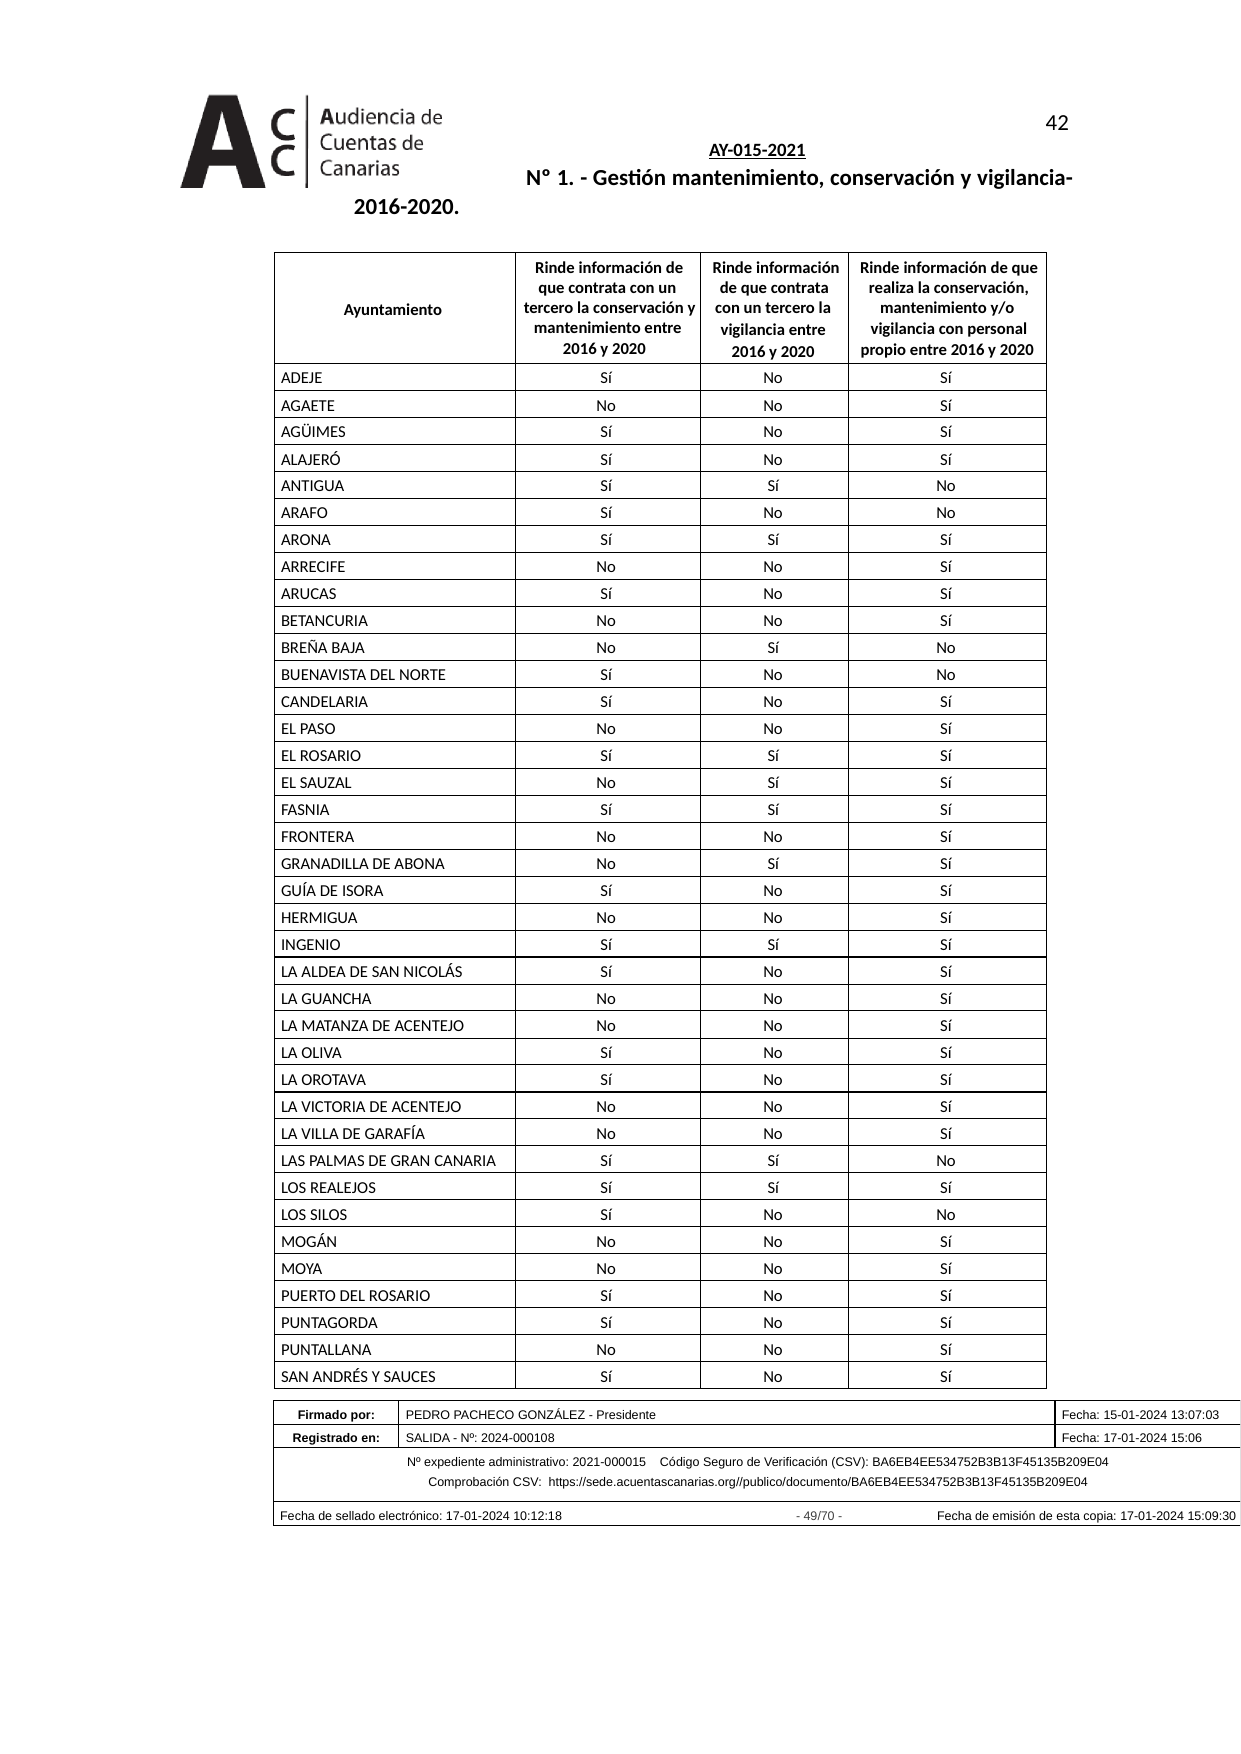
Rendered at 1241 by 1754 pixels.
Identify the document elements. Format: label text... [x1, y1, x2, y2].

table_cell Sí [516, 1200, 700, 1226]
table_cell AGAETE [275, 391, 515, 417]
table_cell Sí [516, 1146, 700, 1172]
table_cell No [701, 1039, 848, 1064]
table_header Ayuntamiento [275, 253, 515, 363]
table_cell No [516, 607, 700, 633]
table_cell No [516, 1011, 700, 1037]
table_cell PUNTAGORDA [275, 1308, 515, 1334]
table_cell ARAFO [275, 499, 515, 525]
table_cell Sí [849, 769, 1046, 794]
table_cell Sí [516, 742, 700, 768]
table_cell No [516, 1227, 700, 1253]
table_cell Sí [516, 1039, 700, 1064]
table_cell No [701, 1308, 848, 1334]
table_cell Sí [849, 1065, 1046, 1091]
table_cell EL ROSARIO [275, 742, 515, 768]
table_cell Sí [849, 1227, 1046, 1253]
table_cell Sí [849, 364, 1046, 390]
table_cell Sí [701, 1173, 848, 1199]
table_cell ALAJERÓ [275, 445, 515, 471]
subtitle Nº 1. - Gestión mantenimiento, conservación y vigilancia-2016-2020. [354, 163, 1073, 220]
table_cell No [701, 985, 848, 1010]
table_cell PUNTALLANA [275, 1335, 515, 1361]
table_cell Sí [849, 796, 1046, 822]
table_cell BUENAVISTA DEL NORTE [275, 661, 515, 687]
table_cell No [701, 1011, 848, 1037]
table_cell Sí [849, 985, 1046, 1010]
table_cell No [701, 391, 848, 417]
table_header Rinde información de que contrata con un tercero la vigilancia entre 2016 y 2020 [701, 253, 848, 363]
table_cell Sí [849, 823, 1046, 848]
table_cell No [849, 1200, 1046, 1226]
table_cell Sí [516, 364, 700, 390]
table_cell Sí [516, 445, 700, 471]
table_cell No [701, 1335, 848, 1361]
table_cell Sí [849, 1011, 1046, 1037]
table_cell Sí [849, 850, 1046, 876]
table_cell Sí [849, 958, 1046, 983]
table_cell No [849, 634, 1046, 660]
table_header Rinde información de que contrata con un tercero la conservación y mantenimiento entre 2016 y 2020 [516, 253, 700, 363]
table_cell LA VICTORIA DE ACENTEJO [275, 1093, 515, 1118]
table_cell Sí [849, 418, 1046, 444]
table_cell Sí [701, 931, 848, 956]
table_cell Sí [701, 769, 848, 794]
table_cell Sí [516, 472, 700, 498]
table_cell No [701, 661, 848, 687]
table_cell Sí [701, 796, 848, 822]
table_cell GUÍA DE ISORA [275, 877, 515, 902]
table_cell MOYA [275, 1254, 515, 1280]
table_cell Sí [701, 850, 848, 876]
table_cell No [516, 1335, 700, 1361]
table_cell No [516, 1093, 700, 1118]
table_cell Sí [516, 499, 700, 525]
table_cell ADEJE [275, 364, 515, 390]
table_cell Sí [516, 931, 700, 956]
table_cell No [701, 1119, 848, 1145]
table_cell Sí [849, 580, 1046, 606]
table_cell Sí [849, 1173, 1046, 1199]
table_cell Sí [849, 1254, 1046, 1280]
table_cell LA OLIVA [275, 1039, 515, 1064]
table_cell CANDELARIA [275, 688, 515, 714]
table_cell No [701, 715, 848, 741]
table_cell Sí [516, 958, 700, 983]
table_cell No [701, 418, 848, 444]
table_cell No [701, 1254, 848, 1280]
table_cell Sí [516, 796, 700, 822]
table_cell Sí [849, 877, 1046, 902]
table_cell No [516, 823, 700, 848]
table_cell No [701, 823, 848, 848]
table_cell No [701, 877, 848, 902]
table_cell No [701, 1093, 848, 1118]
table_cell HERMIGUA [275, 904, 515, 929]
table_cell Sí [516, 1362, 700, 1388]
table_cell Sí [516, 1065, 700, 1091]
table_cell EL SAUZAL [275, 769, 515, 794]
table_cell MOGÁN [275, 1227, 515, 1253]
table_cell Sí [849, 904, 1046, 929]
table_cell No [849, 472, 1046, 498]
table_cell LA MATANZA DE ACENTEJO [275, 1011, 515, 1037]
subtitle AY-015-2021 [446, 138, 1073, 161]
table_cell Sí [516, 1281, 700, 1307]
table_cell Sí [849, 1119, 1046, 1145]
table_cell No [516, 1119, 700, 1145]
table_cell EL PASO [275, 715, 515, 741]
table_cell Sí [849, 742, 1046, 768]
table_cell LA GUANCHA [275, 985, 515, 1010]
table_cell Sí [849, 1093, 1046, 1118]
table_cell No [516, 1254, 700, 1280]
table_cell Sí [516, 661, 700, 687]
table_cell Sí [849, 445, 1046, 471]
table_cell FRONTERA [275, 823, 515, 848]
table_cell ANTIGUA [275, 472, 515, 498]
table_cell BREÑA BAJA [275, 634, 515, 660]
table_cell Sí [849, 1039, 1046, 1064]
table_cell Sí [516, 1173, 700, 1199]
table_cell Sí [849, 1308, 1046, 1334]
table_header Rinde información de que realiza la conservación, mantenimiento y/o vigilancia con personal propio entre 2016 y 2020 [849, 253, 1046, 363]
table_cell No [516, 634, 700, 660]
table_cell No [516, 553, 700, 579]
table_cell Sí [701, 472, 848, 498]
table_cell No [516, 715, 700, 741]
table_cell No [701, 499, 848, 525]
table_cell Sí [516, 526, 700, 552]
table_cell INGENIO [275, 931, 515, 956]
table_cell ARONA [275, 526, 515, 552]
table_cell No [701, 553, 848, 579]
table_cell Sí [701, 634, 848, 660]
table_cell PUERTO DEL ROSARIO [275, 1281, 515, 1307]
table_cell LAS PALMAS DE GRAN CANARIA [275, 1146, 515, 1172]
table_cell Sí [849, 1335, 1046, 1361]
table_cell BETANCURIA [275, 607, 515, 633]
table_cell Sí [849, 931, 1046, 956]
table_cell Sí [849, 607, 1046, 633]
table_cell AGÜIMES [275, 418, 515, 444]
table_cell LOS SILOS [275, 1200, 515, 1226]
table_cell Sí [701, 742, 848, 768]
table_cell No [701, 688, 848, 714]
table_cell No [701, 1362, 848, 1388]
table_cell No [516, 985, 700, 1010]
table_cell No [701, 958, 848, 983]
table_cell No [701, 1065, 848, 1091]
table_cell LOS REALEJOS [275, 1173, 515, 1199]
table_cell Sí [516, 418, 700, 444]
table_cell LA ALDEA DE SAN NICOLÁS [275, 958, 515, 983]
table_cell No [516, 769, 700, 794]
table_cell FASNIA [275, 796, 515, 822]
table_cell Sí [701, 526, 848, 552]
table_cell No [701, 364, 848, 390]
table_cell Sí [516, 688, 700, 714]
table_cell Sí [849, 1281, 1046, 1307]
table_cell No [701, 1281, 848, 1307]
table_cell No [701, 445, 848, 471]
table_cell Sí [516, 580, 700, 606]
table_cell GRANADILLA DE ABONA [275, 850, 515, 876]
table_cell No [701, 580, 848, 606]
table_cell No [516, 850, 700, 876]
table_cell SAN ANDRÉS Y SAUCES [275, 1362, 515, 1388]
table_cell No [849, 499, 1046, 525]
table_cell LA VILLA DE GARAFÍA [275, 1119, 515, 1145]
table_cell Sí [701, 1146, 848, 1172]
table_cell LA OROTAVA [275, 1065, 515, 1091]
table_cell Sí [849, 715, 1046, 741]
table_cell ARUCAS [275, 580, 515, 606]
table_cell Sí [849, 688, 1046, 714]
table_cell No [701, 607, 848, 633]
text 42 [446, 108, 1074, 136]
table_cell No [849, 1146, 1046, 1172]
table_cell Sí [849, 1362, 1046, 1388]
table_cell No [701, 1200, 848, 1226]
table_cell No [849, 661, 1046, 687]
table_cell No [701, 904, 848, 929]
table_cell Sí [849, 391, 1046, 417]
table_cell Sí [516, 877, 700, 902]
table_cell No [516, 904, 700, 929]
table_cell ARRECIFE [275, 553, 515, 579]
table_cell Sí [849, 553, 1046, 579]
table_cell No [701, 1227, 848, 1253]
table_cell Sí [516, 1308, 700, 1334]
table_cell Sí [849, 526, 1046, 552]
table_cell No [516, 391, 700, 417]
